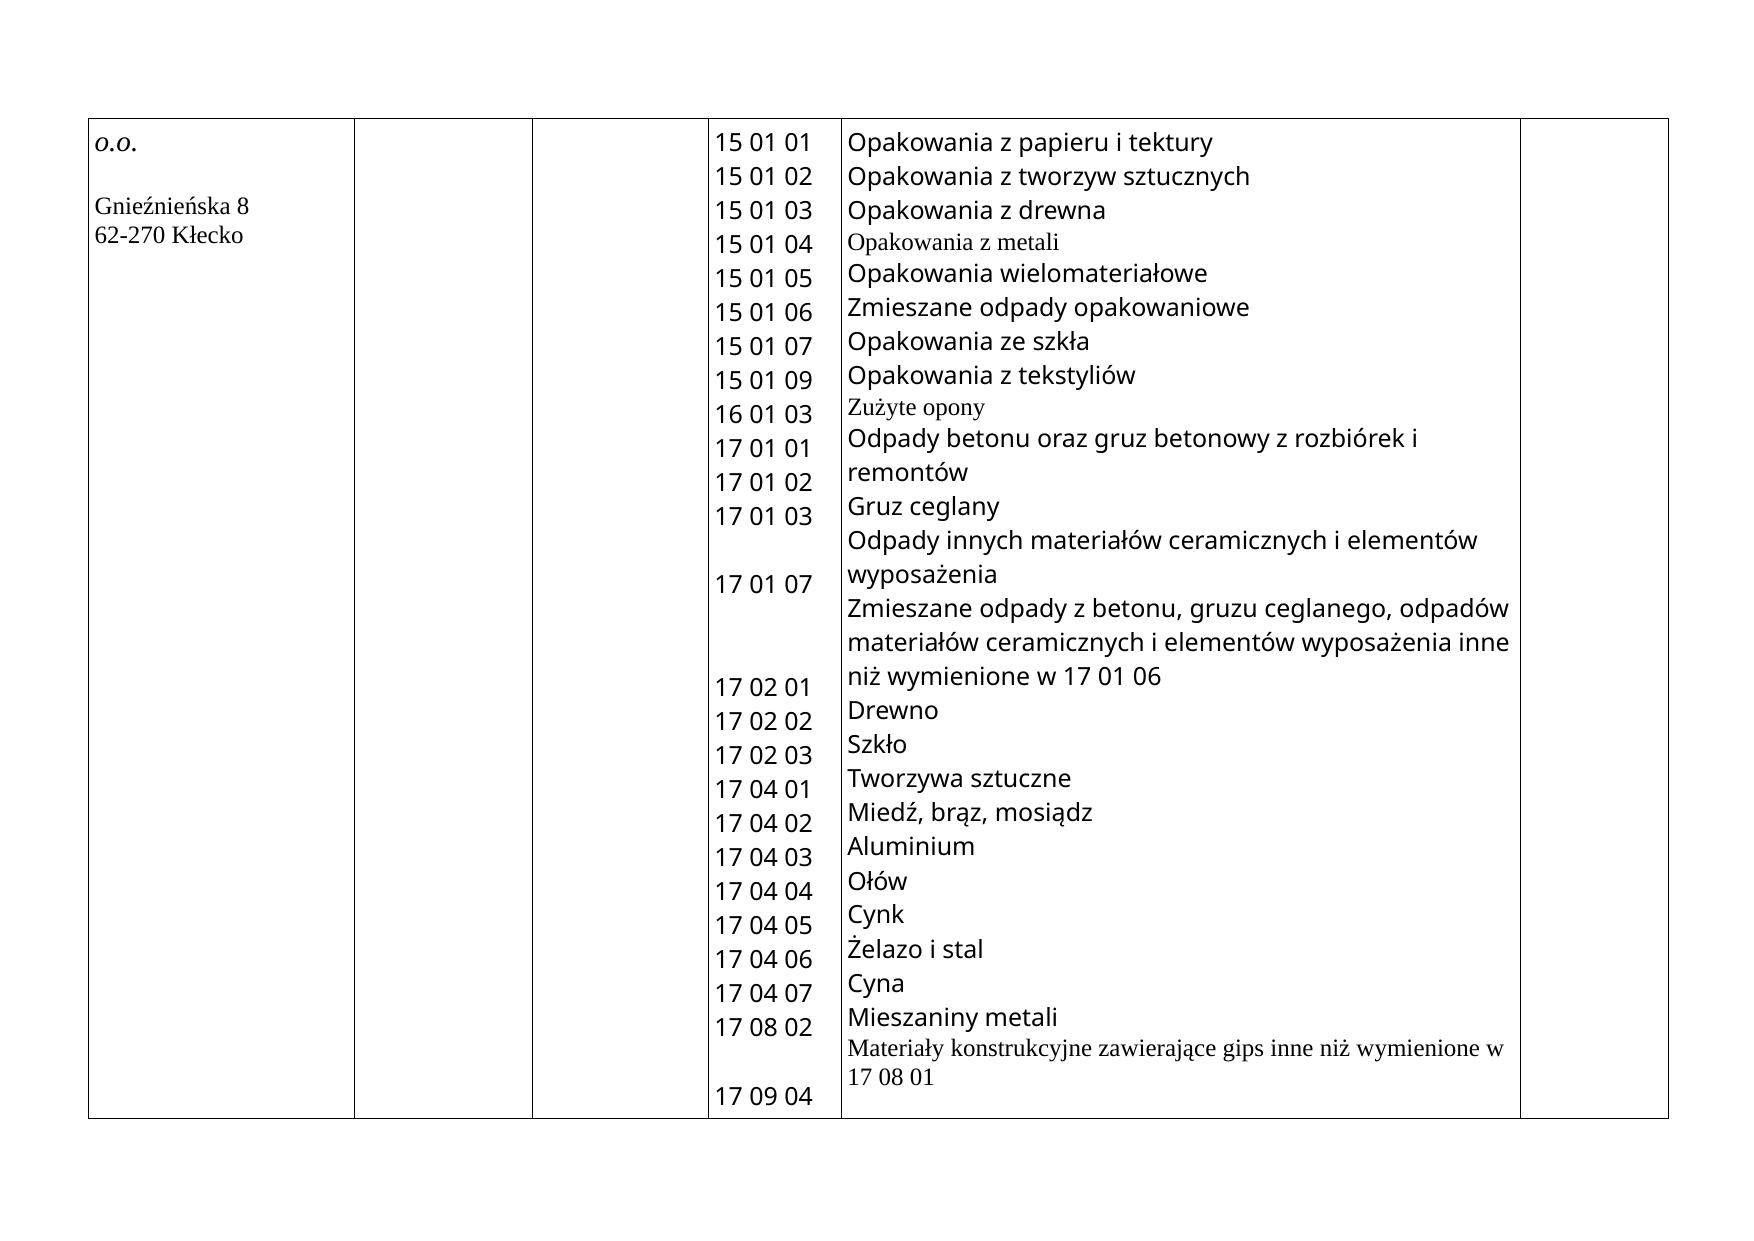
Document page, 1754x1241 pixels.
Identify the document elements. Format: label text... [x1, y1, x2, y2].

table_cell [1521, 119, 1668, 1118]
table_cell [355, 119, 532, 1118]
table_cell 15 01 01 15 01 02 15 01 03 15 01 04 15 01 05 15 01 06 15 01 07 15 01 09 16 01 03 17 01 01 17 01 02 17 01 03 17 01 07 17 02 01 17 02 02 17 02 03 17 04 01 17 04 02 17 04 03 17 04 04 17 04 05 17 04 06 17 04 07 17 08 02 17 09 04 [709, 119, 841, 1118]
table_cell Opakowania z papieru i tektury Opakowania z tworzyw sztucznych Opakowania z drewna Opakowania z metali Opakowania wielomateriałowe Zmieszane odpady opakowaniowe Opakowania ze szkła Opakowania z tekstyliów Zużyte opony Odpady betonu oraz gruz betonowy z rozbiórek i remontów Gruz ceglany Odpady innych materiałów ceramicznych i elementów wyposażenia Zmieszane odpady z betonu, gruzu ceglanego, odpadów materiałów ceramicznych i elementów wyposażenia inne niż wymienione w 17 01 06 Drewno Szkło Tworzywa sztuczne Miedź, brąz, mosiądz Aluminium Ołów Cynk Żelazo i stal Cyna Mieszaniny metali Materiały konstrukcyjne zawierające gips inne niż wymienione w 17 08 01 [842, 119, 1520, 1118]
table_cell [533, 119, 708, 1118]
table_cell o.o. Gnieźnieńska 8 62-270 Kłecko [89, 119, 354, 1118]
